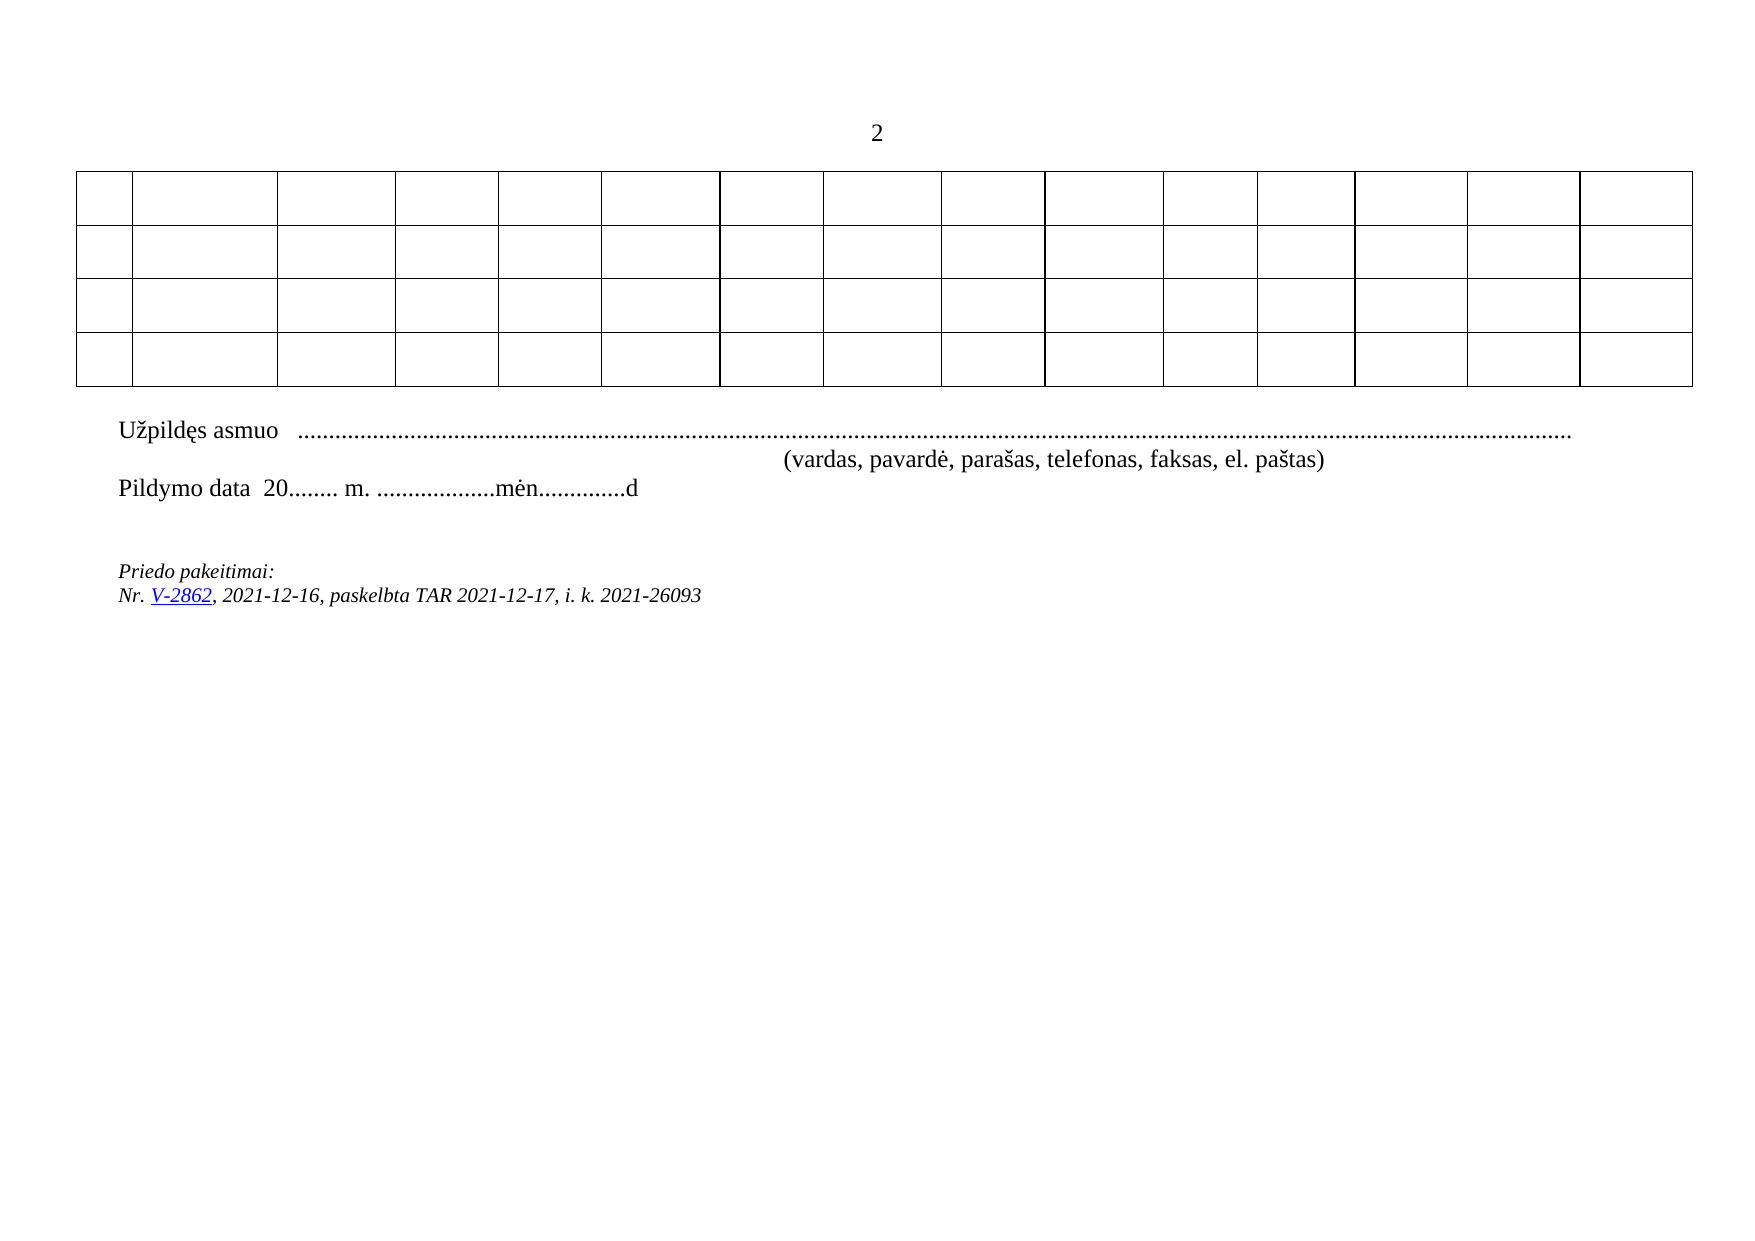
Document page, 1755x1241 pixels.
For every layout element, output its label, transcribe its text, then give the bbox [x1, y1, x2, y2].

table_cell [77, 172, 132, 224]
table_cell [1468, 333, 1579, 386]
table_cell [1046, 226, 1163, 278]
table_cell [1164, 279, 1257, 332]
table_cell [602, 333, 719, 386]
table_cell [824, 333, 941, 386]
table_cell [721, 226, 823, 278]
table_cell [133, 333, 277, 386]
table_cell [942, 226, 1044, 278]
table_cell [77, 226, 132, 278]
table_cell [396, 279, 498, 332]
table_cell [1164, 172, 1257, 224]
table_cell [1581, 279, 1692, 332]
table_cell [824, 172, 941, 224]
table_cell [133, 172, 277, 224]
table_cell [1046, 279, 1163, 332]
text Nr. V-2862, 2021-12-16, paskelbta TAR 2021-12-17, i. k. 2021-26093 [118, 583, 1636, 607]
table_cell [1356, 333, 1467, 386]
table_cell [1356, 279, 1467, 332]
table_cell [1258, 279, 1354, 332]
table_cell [1468, 279, 1579, 332]
table_cell [1468, 172, 1579, 224]
table_cell [499, 333, 601, 386]
table_cell [1258, 172, 1354, 224]
table_cell [278, 279, 395, 332]
table_cell [278, 333, 395, 386]
table_cell [1581, 226, 1692, 278]
table_cell [824, 226, 941, 278]
table_cell [824, 279, 941, 332]
table_cell [1581, 333, 1692, 386]
text Pildymo data 20........ m. ...................mėn..............d [118, 473, 1636, 502]
table_cell [602, 279, 719, 332]
table_cell [1356, 172, 1467, 224]
table_cell [1046, 333, 1163, 386]
table_cell [133, 279, 277, 332]
table_cell [1258, 226, 1354, 278]
table_cell [396, 226, 498, 278]
table_cell [721, 279, 823, 332]
table_cell [1468, 226, 1579, 278]
table_cell [499, 226, 601, 278]
table_cell [396, 333, 498, 386]
table_cell [396, 172, 498, 224]
table_cell [602, 172, 719, 224]
table_cell [1164, 333, 1257, 386]
table_cell [1258, 333, 1354, 386]
table_cell [133, 226, 277, 278]
table_cell [1164, 226, 1257, 278]
table_cell [1046, 172, 1163, 224]
table_cell [721, 172, 823, 224]
table_cell [278, 172, 395, 224]
table_cell [77, 279, 132, 332]
table_cell [1356, 226, 1467, 278]
text Užpildęs asmuo ............................................................................................................................................................................................................ [118, 416, 1636, 444]
table_cell [942, 333, 1044, 386]
table_cell [942, 172, 1044, 224]
table_cell [77, 333, 132, 386]
text Priedo pakeitimai: [118, 559, 1636, 583]
table_cell [499, 279, 601, 332]
table_cell [602, 226, 719, 278]
table_cell [278, 226, 395, 278]
table_cell [721, 333, 823, 386]
table_cell [499, 172, 601, 224]
text (vardas, pavardė, parašas, telefonas, faksas, el. paštas) [118, 444, 1636, 473]
table_cell [942, 279, 1044, 332]
table_cell [1581, 172, 1692, 224]
